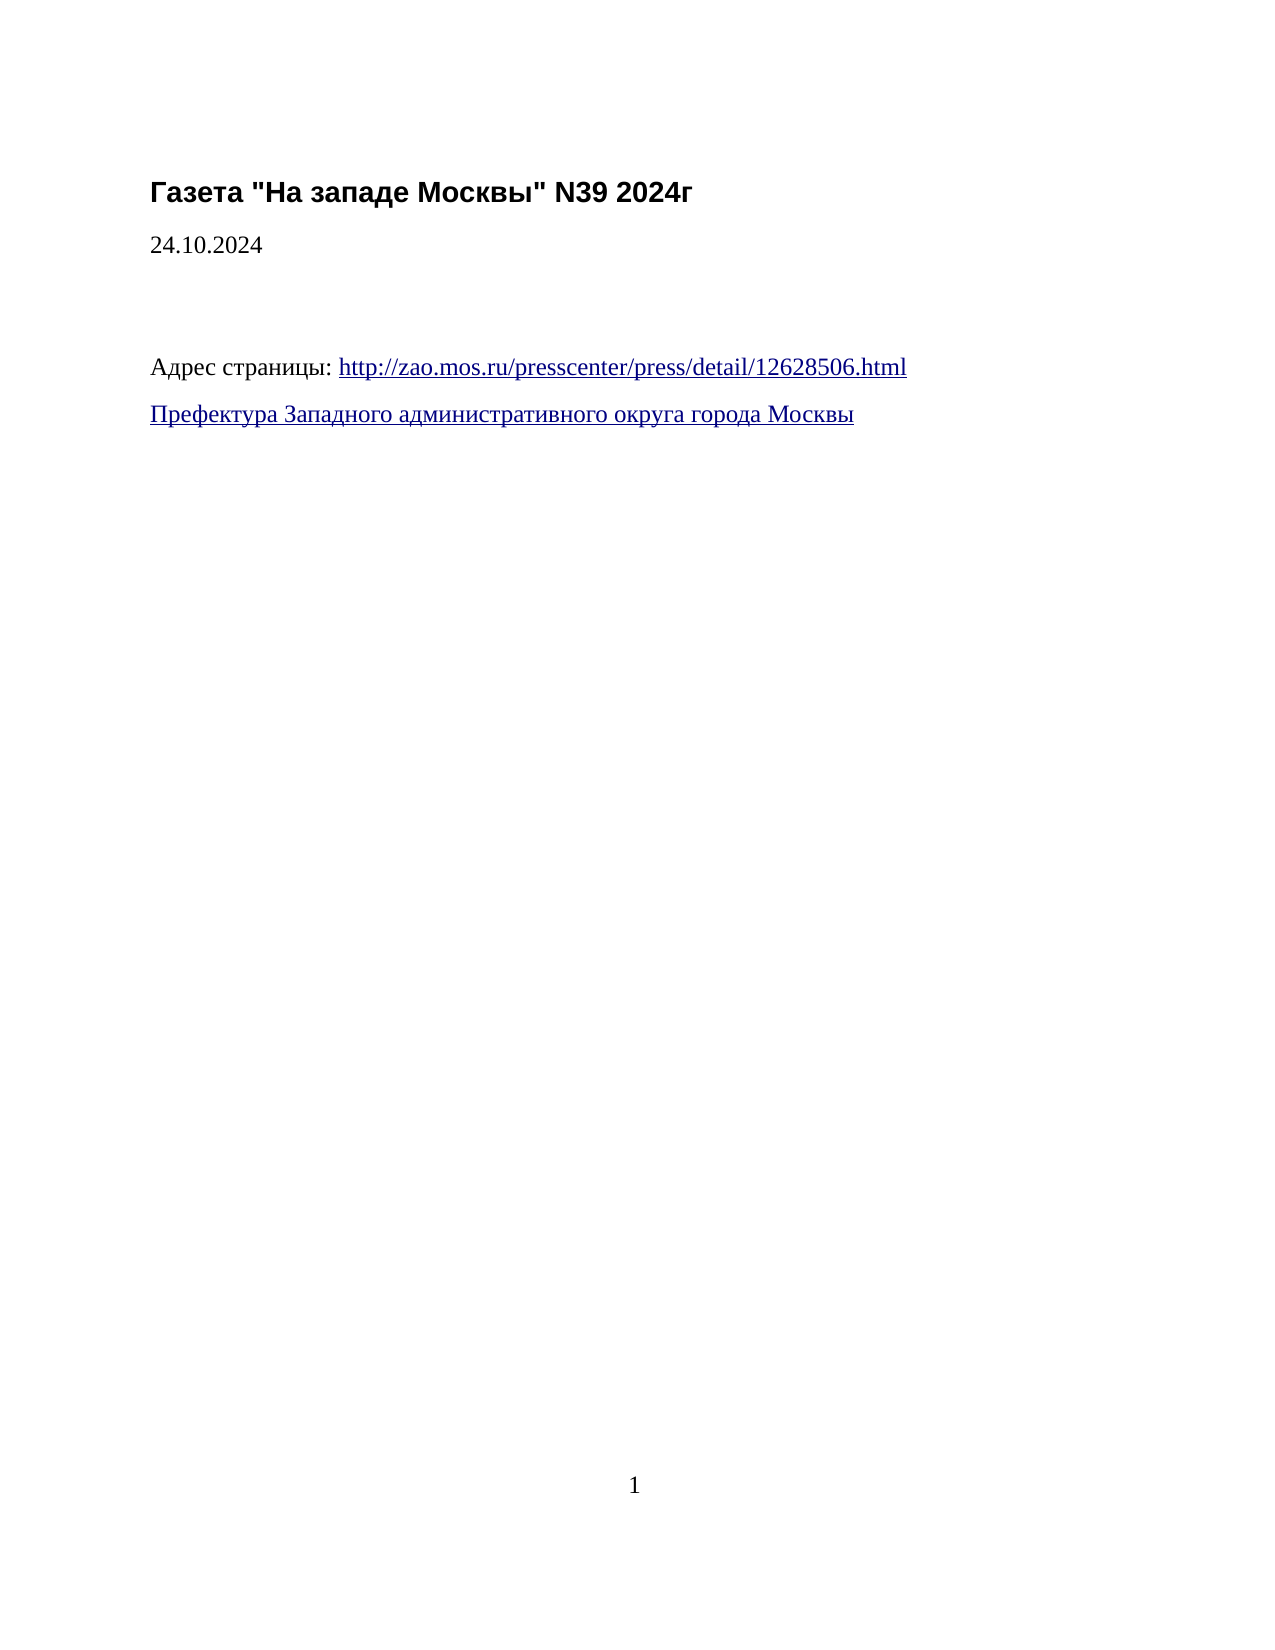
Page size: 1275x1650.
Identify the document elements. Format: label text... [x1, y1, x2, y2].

text Префектура Западного административного округа города Москвы [150, 399, 1125, 427]
text Адрес страницы: http://zao.mos.ru/presscenter/press/detail/12628506.html [150, 352, 1125, 381]
text 24.10.2024 [150, 230, 1125, 259]
subtitle Газета "На западе Москвы" N39 2024г [150, 175, 1125, 208]
